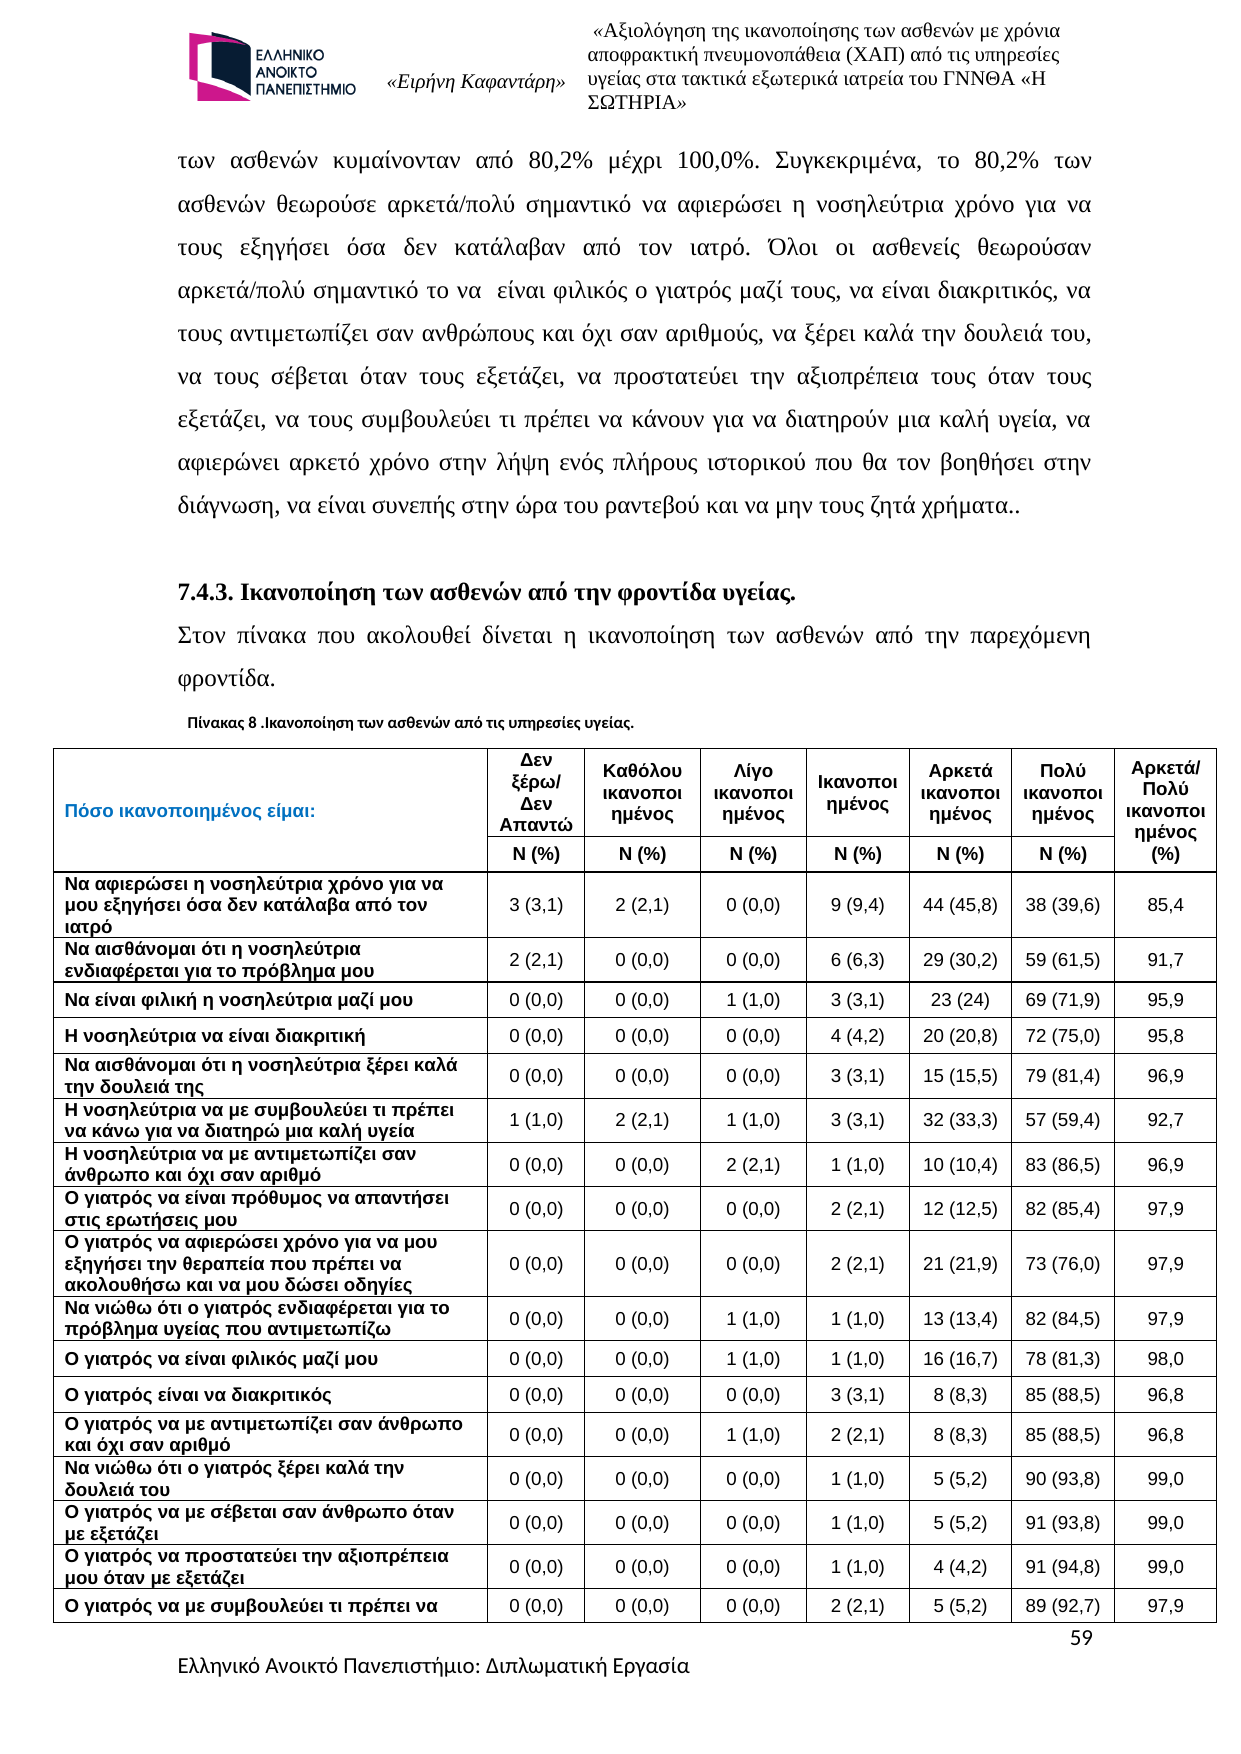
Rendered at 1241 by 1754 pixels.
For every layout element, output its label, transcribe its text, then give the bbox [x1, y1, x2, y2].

table_cell 97,9 [1115, 1297, 1216, 1340]
table_cell 0 (0,0) [701, 1501, 806, 1544]
table_cell 9 (9,4) [807, 873, 909, 937]
table_cell 0 (0,0) [585, 1457, 700, 1500]
text των ασθενών κυμαίνονταν από 80,2% μέχρι 100,0%. Συγκεκριμένα, το 80,2% των ασθενών θεωρούσε αρκετά/πολύ σημαντικό να αφιερώσει η νοσηλεύτρια χρόνο για να τους εξηγήσει όσα δεν κατάλαβαν από τον ιατρό. Όλοι οι ασθενείς θεωρούσαν αρκετά/πολύ σημαντικό το να είναι φιλικός ο γιατρός μαζί τους, να είναι διακριτικός, να τους αντιμετωπίζει σαν ανθρώπους και όχι σαν αριθμούς, να ξέρει καλά την δουλειά του, να τους σέβεται όταν τους εξετάζει, να προστατεύει την αξιοπρέπεια τους όταν τους εξετάζει, να τους συμβουλεύει τι πρέπει να κάνουν για να διατηρούν μια καλή υγεία, να αφιερώνει αρκετό χρόνο στην λήψη ενός πλήρους ιστορικού που θα τον βοηθήσει στην διάγνωση, να είναι συνεπής στην ώρα του ραντεβού και να μην τους ζητά χρήματα.. [177, 146, 1093, 519]
table_cell 1 (1,0) [807, 1143, 909, 1186]
text Πίνακας 8 .Ικανοποίηση των ασθενών από τις υπηρεσίες υγείας. [177, 706, 1093, 734]
table_cell 79 (81,4) [1012, 1054, 1114, 1097]
table_cell 0 (0,0) [488, 983, 584, 1017]
table_cell 99,0 [1115, 1545, 1216, 1588]
table_cell 91 (94,8) [1012, 1545, 1114, 1588]
table_cell 0 (0,0) [701, 1018, 806, 1053]
table_cell Να νιώθω ότι ο γιατρός ξέρει καλά την δουλειά του [54, 1457, 487, 1500]
table_cell 4 (4,2) [910, 1545, 1011, 1588]
table_cell 85 (88,5) [1012, 1377, 1114, 1412]
table_cell 2 (2,1) [488, 938, 584, 981]
table_cell 0 (0,0) [585, 983, 700, 1017]
table_cell 0 (0,0) [585, 1501, 700, 1544]
table_cell 0 (0,0) [585, 1018, 700, 1053]
table_cell 1 (1,0) [807, 1297, 909, 1340]
text Στον πίνακα που ακολουθεί δίνεται η ικανοποίηση των ασθενών από την παρεχόμενη φροντίδα. [177, 620, 1093, 692]
table_cell 23 (24) [910, 983, 1011, 1017]
text 7.4.3. Ικανοποίηση των ασθενών από την φροντίδα υγείας. [177, 577, 1093, 606]
table_cell 16 (16,7) [910, 1341, 1011, 1376]
table_cell 1 (1,0) [701, 1413, 806, 1456]
table_cell 0 (0,0) [488, 1143, 584, 1186]
table_cell 0 (0,0) [585, 1377, 700, 1412]
table_cell 89 (92,7) [1012, 1589, 1114, 1622]
table_cell 1 (1,0) [701, 1341, 806, 1376]
table_cell 99,0 [1115, 1501, 1216, 1544]
table_cell 0 (0,0) [585, 1143, 700, 1186]
table_cell Ο γιατρός να είναι πρόθυμος να απαντήσει στις ερωτήσεις μου [54, 1187, 487, 1230]
table_cell 0 (0,0) [488, 1501, 584, 1544]
table_cell N (%) [701, 837, 806, 871]
table_cell 5 (5,2) [910, 1457, 1011, 1500]
table_cell 0 (0,0) [701, 1187, 806, 1230]
table_header Καθόλου ικανοποι ημένος [585, 749, 700, 836]
table_cell 1 (1,0) [701, 1099, 806, 1142]
table_cell 1 (1,0) [701, 983, 806, 1017]
table_cell N (%) [910, 837, 1011, 871]
table_cell 3 (3,1) [807, 1377, 909, 1412]
table_header Πολύ ικανοποι ημένος [1012, 749, 1114, 836]
table_cell 0 (0,0) [488, 1545, 584, 1588]
table_cell 5 (5,2) [910, 1501, 1011, 1544]
table_cell Να αισθάνομαι ότι η νοσηλεύτρια ενδιαφέρεται για το πρόβλημα μου [54, 938, 487, 981]
table_cell 0 (0,0) [701, 1545, 806, 1588]
table_cell Ο γιατρός να με αντιμετωπίζει σαν άνθρωπο και όχι σαν αριθμό [54, 1413, 487, 1456]
table_cell 0 (0,0) [701, 1457, 806, 1500]
table_cell 96,8 [1115, 1413, 1216, 1456]
table_cell 21 (21,9) [910, 1231, 1011, 1296]
table_cell 82 (84,5) [1012, 1297, 1114, 1340]
table_cell 6 (6,3) [807, 938, 909, 981]
table_cell 20 (20,8) [910, 1018, 1011, 1053]
table_cell 3 (3,1) [488, 873, 584, 937]
table_cell Ο γιατρός να προστατεύει την αξιοπρέπεια μου όταν με εξετάζει [54, 1545, 487, 1588]
table_cell 59 (61,5) [1012, 938, 1114, 981]
table_cell 10 (10,4) [910, 1143, 1011, 1186]
table_cell 3 (3,1) [807, 1099, 909, 1142]
table_cell Η νοσηλεύτρια να με αντιμετωπίζει σαν άνθρωπο και όχι σαν αριθμό [54, 1143, 487, 1186]
table_cell 2 (2,1) [585, 1099, 700, 1142]
table_cell 1 (1,0) [807, 1501, 909, 1544]
table_cell 0 (0,0) [488, 1589, 584, 1622]
table_cell 57 (59,4) [1012, 1099, 1114, 1142]
table_cell 85 (88,5) [1012, 1413, 1114, 1456]
table_cell 0 (0,0) [585, 1589, 700, 1622]
table_cell 44 (45,8) [910, 873, 1011, 937]
table_cell 13 (13,4) [910, 1297, 1011, 1340]
table_cell N (%) [1012, 837, 1114, 871]
table_cell 1 (1,0) [488, 1099, 584, 1142]
table_cell 90 (93,8) [1012, 1457, 1114, 1500]
table_cell 0 (0,0) [701, 1231, 806, 1296]
table_cell 0 (0,0) [701, 873, 806, 937]
table_cell 12 (12,5) [910, 1187, 1011, 1230]
table_cell 1 (1,0) [807, 1341, 909, 1376]
table_cell 0 (0,0) [585, 1545, 700, 1588]
table_cell 2 (2,1) [701, 1143, 806, 1186]
table_cell Ο γιατρός είναι να διακριτικός [54, 1377, 487, 1412]
table_cell 2 (2,1) [585, 873, 700, 937]
table_cell 72 (75,0) [1012, 1018, 1114, 1053]
picture [189, 32, 356, 101]
table_cell 98,0 [1115, 1341, 1216, 1376]
table_cell 2 (2,1) [807, 1187, 909, 1230]
table_cell 85,4 [1115, 873, 1216, 937]
table_cell N (%) [585, 837, 700, 871]
table_header Αρκετά/ Πολύ ικανοποι ημένος (%) [1115, 749, 1216, 871]
table_header Δεν ξέρω/ Δεν Απαντώ [488, 749, 584, 836]
table_cell N (%) [488, 837, 584, 871]
table_cell Η νοσηλεύτρια να με συμβουλεύει τι πρέπει να κάνω για να διατηρώ μια καλή υγεία [54, 1099, 487, 1142]
table_cell 0 (0,0) [488, 1297, 584, 1340]
table_cell 2 (2,1) [807, 1413, 909, 1456]
table_cell 97,9 [1115, 1589, 1216, 1622]
table_cell 69 (71,9) [1012, 983, 1114, 1017]
table_cell Να αισθάνομαι ότι η νοσηλεύτρια ξέρει καλά την δουλειά της [54, 1054, 487, 1097]
table_cell 2 (2,1) [807, 1589, 909, 1622]
table_cell 0 (0,0) [488, 1413, 584, 1456]
table_cell 0 (0,0) [585, 1341, 700, 1376]
table_cell 91,7 [1115, 938, 1216, 981]
table_cell 97,9 [1115, 1231, 1216, 1296]
table_cell 1 (1,0) [701, 1297, 806, 1340]
table_cell 0 (0,0) [585, 1187, 700, 1230]
table_cell 15 (15,5) [910, 1054, 1011, 1097]
table_cell Ο γιατρός να είναι φιλικός μαζί μου [54, 1341, 487, 1376]
table_cell 96,9 [1115, 1054, 1216, 1097]
table_cell 0 (0,0) [488, 1187, 584, 1230]
table_cell 0 (0,0) [701, 1054, 806, 1097]
table_cell Ο γιατρός να με συμβουλεύει τι πρέπει να [54, 1589, 487, 1622]
table_cell 96,9 [1115, 1143, 1216, 1186]
table_cell 73 (76,0) [1012, 1231, 1114, 1296]
table_cell 0 (0,0) [585, 1231, 700, 1296]
table_cell 2 (2,1) [807, 1231, 909, 1296]
table_cell 92,7 [1115, 1099, 1216, 1142]
table_cell 95,9 [1115, 983, 1216, 1017]
table_cell 1 (1,0) [807, 1457, 909, 1500]
table_cell 0 (0,0) [488, 1054, 584, 1097]
table_cell 82 (85,4) [1012, 1187, 1114, 1230]
table_cell 0 (0,0) [701, 1377, 806, 1412]
table_cell 91 (93,8) [1012, 1501, 1114, 1544]
table_cell 99,0 [1115, 1457, 1216, 1500]
table_cell 97,9 [1115, 1187, 1216, 1230]
table_cell 5 (5,2) [910, 1589, 1011, 1622]
table_cell 96,8 [1115, 1377, 1216, 1412]
table_cell 0 (0,0) [488, 1341, 584, 1376]
table_cell Να αφιερώσει η νοσηλεύτρια χρόνο για να μου εξηγήσει όσα δεν κατάλαβα από τον ιατρό [54, 873, 487, 937]
table_cell 0 (0,0) [585, 1054, 700, 1097]
table_cell 38 (39,6) [1012, 873, 1114, 937]
table_cell 0 (0,0) [585, 1413, 700, 1456]
table_cell 32 (33,3) [910, 1099, 1011, 1142]
table_cell Να είναι φιλική η νοσηλεύτρια μαζί μου [54, 983, 487, 1017]
table_cell 29 (30,2) [910, 938, 1011, 981]
table_cell 4 (4,2) [807, 1018, 909, 1053]
table_cell 0 (0,0) [488, 1231, 584, 1296]
table_cell N (%) [807, 837, 909, 871]
table_cell 0 (0,0) [488, 1018, 584, 1053]
table_cell Ο γιατρός να αφιερώσει χρόνο για να μου εξηγήσει την θεραπεία που πρέπει να ακολουθήσω και να μου δώσει οδηγίες [54, 1231, 487, 1296]
table_header Ικανοποι ημένος [807, 749, 909, 836]
table_cell 0 (0,0) [585, 938, 700, 981]
table_cell 0 (0,0) [701, 938, 806, 981]
table_cell Να νιώθω ότι ο γιατρός ενδιαφέρεται για το πρόβλημα υγείας που αντιμετωπίζω [54, 1297, 487, 1340]
table_cell 0 (0,0) [488, 1457, 584, 1500]
table_cell 8 (8,3) [910, 1377, 1011, 1412]
table_cell 83 (86,5) [1012, 1143, 1114, 1186]
table_header Πόσο ικανοποιημένος είμαι: [54, 749, 487, 871]
table_cell 8 (8,3) [910, 1413, 1011, 1456]
table_cell 0 (0,0) [585, 1297, 700, 1340]
table_cell 1 (1,0) [807, 1545, 909, 1588]
table_cell 0 (0,0) [701, 1589, 806, 1622]
table_cell Η νοσηλεύτρια να είναι διακριτική [54, 1018, 487, 1053]
table_header Αρκετά ικανοποι ημένος [910, 749, 1011, 836]
table_cell 3 (3,1) [807, 983, 909, 1017]
table_cell 3 (3,1) [807, 1054, 909, 1097]
table_cell 0 (0,0) [488, 1377, 584, 1412]
table_header Λίγο ικανοποι ημένος [701, 749, 806, 836]
table_cell Ο γιατρός να με σέβεται σαν άνθρωπο όταν με εξετάζει [54, 1501, 487, 1544]
table_cell 78 (81,3) [1012, 1341, 1114, 1376]
table_cell 95,8 [1115, 1018, 1216, 1053]
